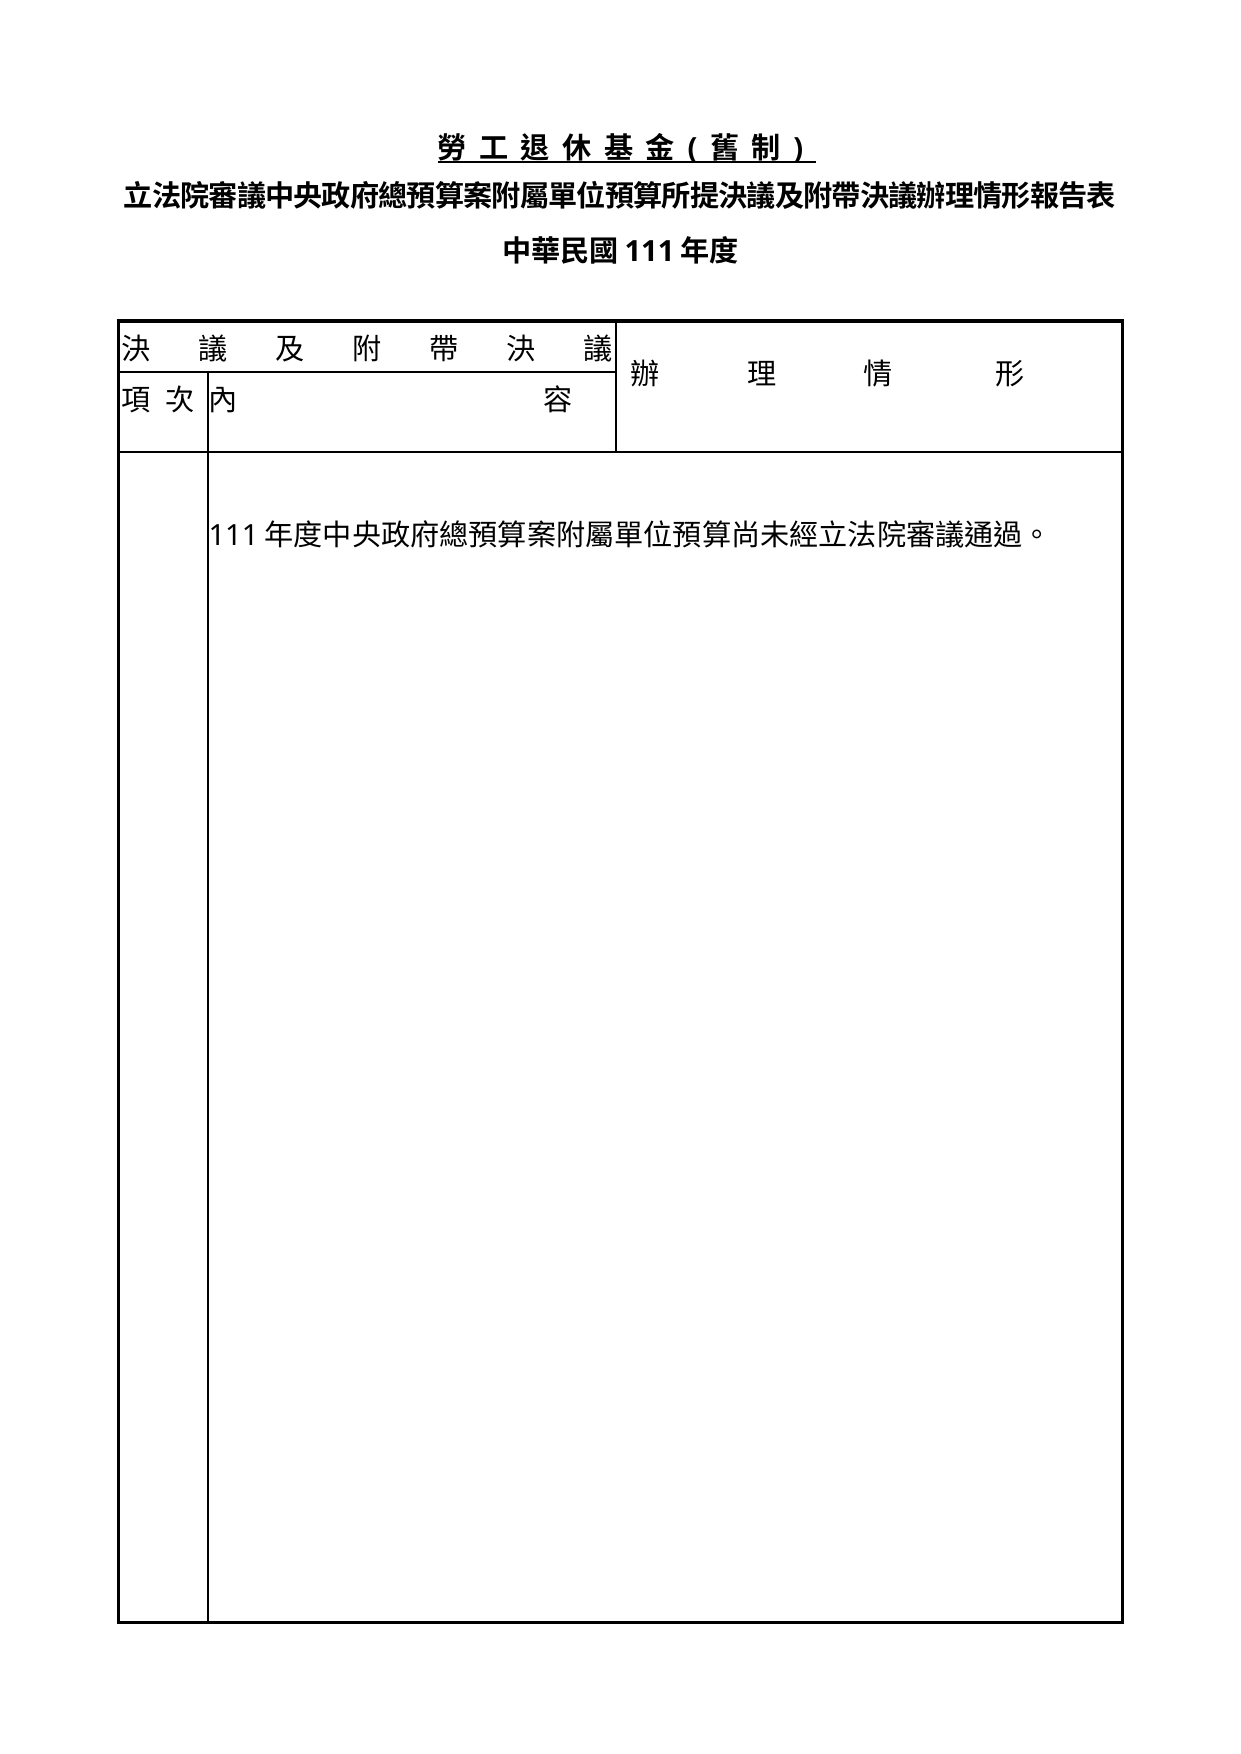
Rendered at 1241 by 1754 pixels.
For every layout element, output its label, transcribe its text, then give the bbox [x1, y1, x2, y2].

text 中華民國111年度 [118, 228, 1122, 270]
table_cell [118, 1624, 208, 1629]
table_cell [208, 1624, 616, 1629]
table_cell 內 容 [209, 373, 615, 451]
table_header 辦 理 情 形 [617, 323, 1121, 451]
text 勞工退休基金(舊制) [118, 124, 1122, 167]
text 立法院審議中央政府總預算案附屬單位預算所提決議及附帶決議辦理情形報告表 [118, 173, 1122, 215]
table_cell [120, 453, 207, 1621]
table_cell 111年度中央政府總預算案附屬單位預算尚未經立法院審議通過。 [209, 453, 1121, 1621]
table_cell 項 次 [120, 373, 207, 451]
table_header 決議及附帶決議 [120, 323, 615, 371]
table_cell [616, 1624, 1122, 1629]
